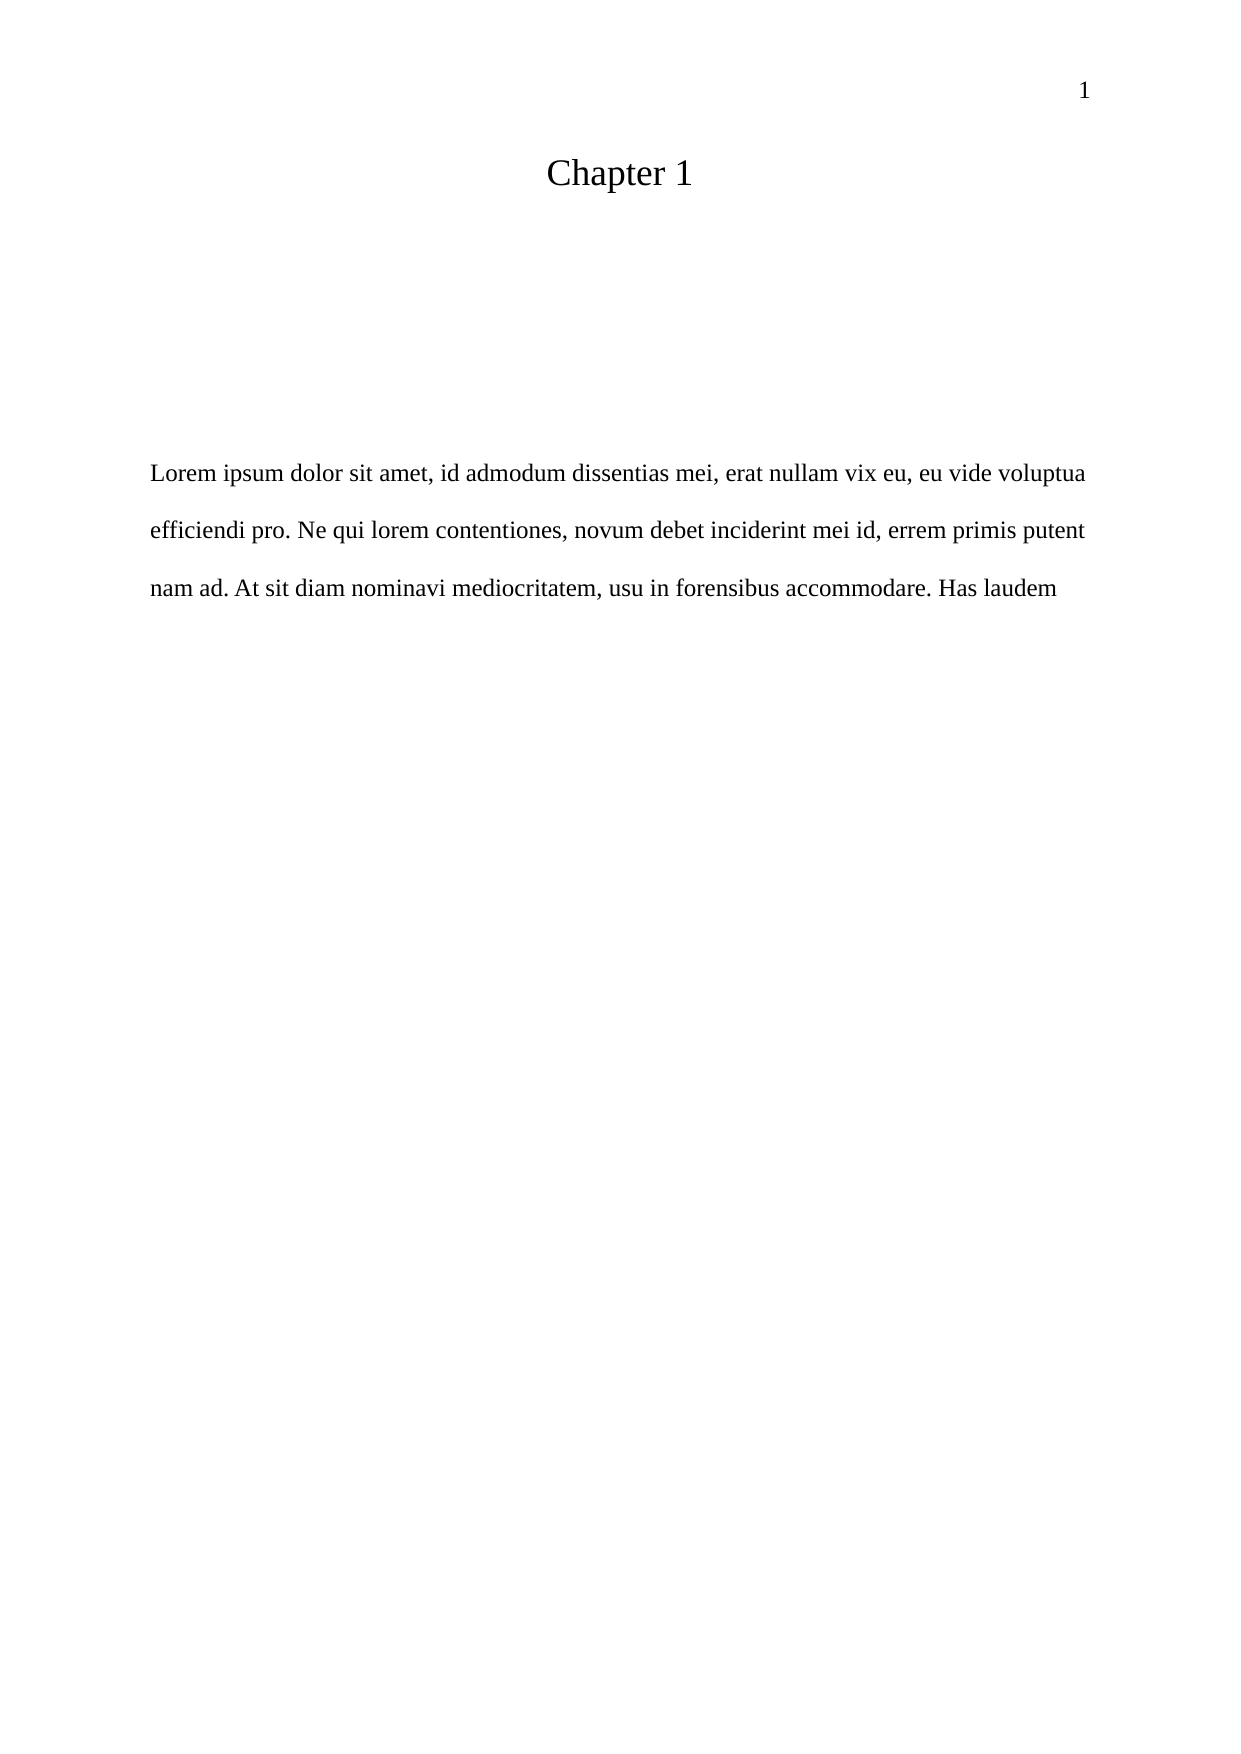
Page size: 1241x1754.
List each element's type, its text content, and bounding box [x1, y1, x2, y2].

text Lorem ipsum dolor sit amet, id admodum dissentias mei, erat nullam vix eu, eu vide voluptua efficiendi pro. Ne qui lorem contentiones, novum debet inciderint mei id, errem primis putent nam ad. At sit diam nominavi mediocritatem, usu in forensibus accommodare. Has laudem [150, 458, 1091, 602]
